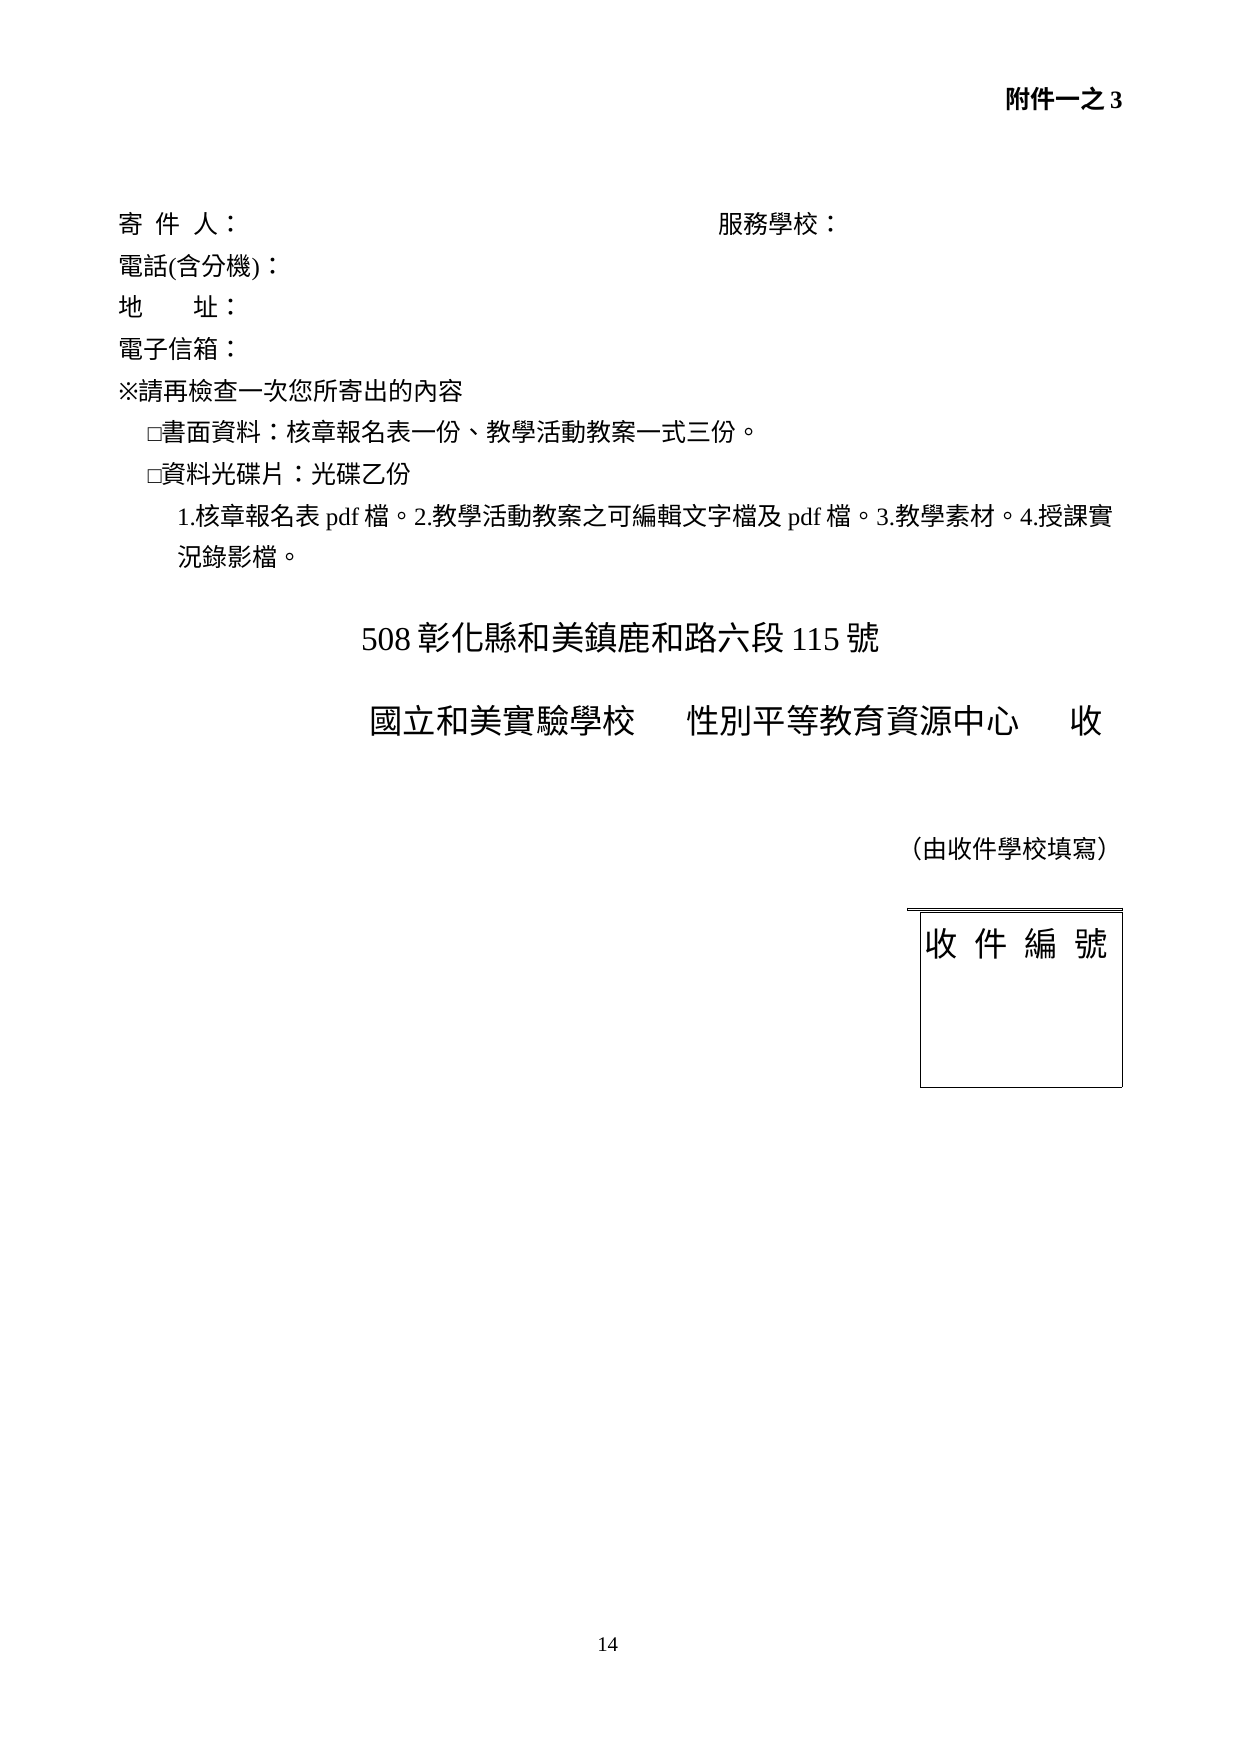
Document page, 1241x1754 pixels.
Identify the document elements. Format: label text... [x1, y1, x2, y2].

text 1.核章報名表pdf檔。2.教學活動教案之可編輯文字檔及pdf檔。3.教學素材。4.授課實況錄影檔。 [177, 492, 1122, 575]
text 電子信箱： [118, 325, 1122, 367]
text （由收件學校填寫） [118, 825, 1122, 867]
text □書面資料：核章報名表一份、教學活動教案一式三份。 [148, 408, 1122, 450]
text 508彰化縣和美鎮鹿和路六段115號 [118, 617, 1122, 658]
text ※請再檢查一次您所寄出的內容 [118, 367, 1122, 408]
text □資料光碟片：光碟乙份 [148, 450, 1122, 492]
text 附件一之3 [118, 75, 1122, 117]
text 寄 件 人： 服務學校： [118, 200, 1122, 242]
text 電話(含分機)： [118, 242, 1122, 283]
text 地 址： [118, 283, 1122, 325]
text 國立和美實驗學校 性別平等教育資源中心 收 [118, 700, 1122, 742]
